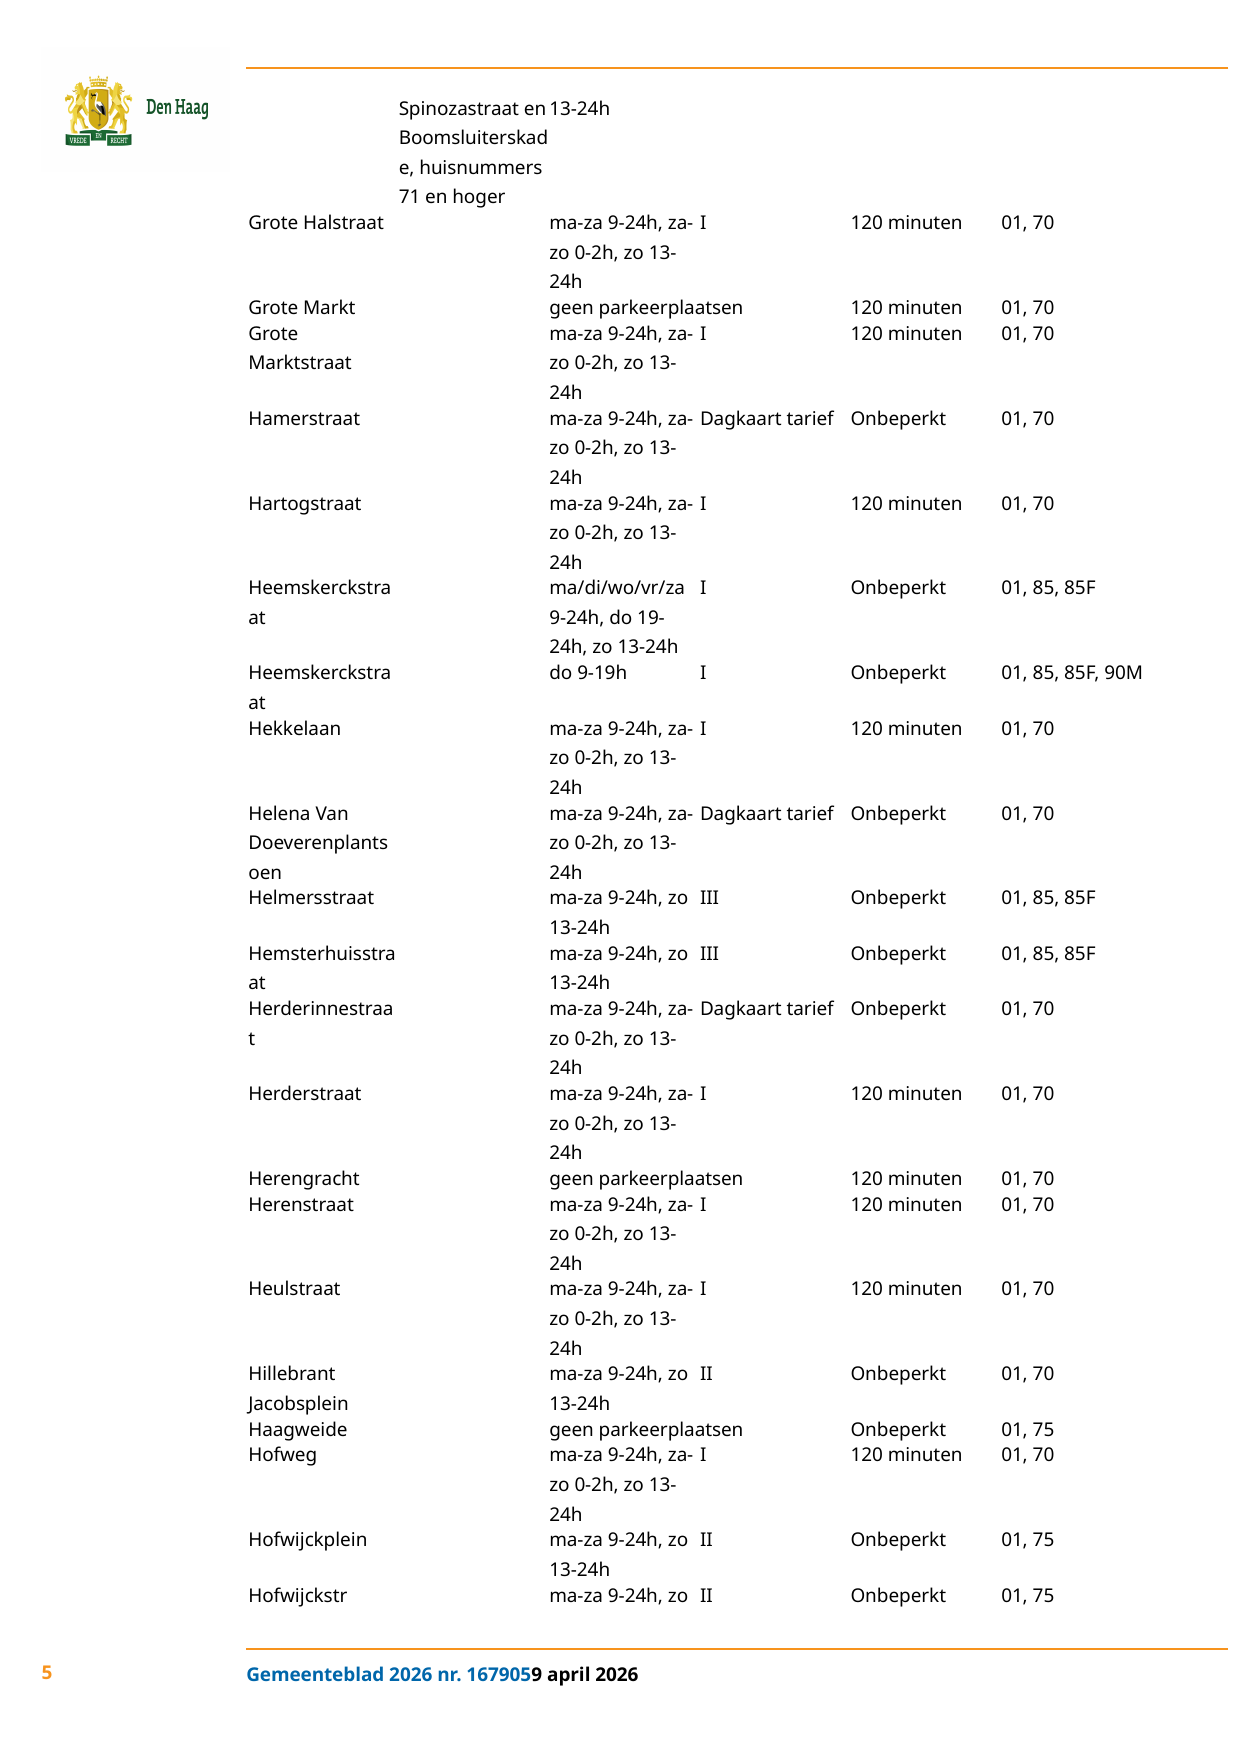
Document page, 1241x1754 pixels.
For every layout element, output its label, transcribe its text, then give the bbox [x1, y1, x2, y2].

table_cell 01, 70 [1001, 715, 1152, 800]
table_cell ma-za 9-24h, zo 13-24h [549, 940, 700, 995]
table_cell ma-za 9-24h, za-zo 0-2h, zo 13-24h [549, 1276, 700, 1361]
table_cell I [700, 320, 850, 405]
table_cell 120 minuten [850, 1191, 1001, 1276]
table_cell 01, 70 [1001, 1080, 1152, 1165]
table_cell I [700, 209, 850, 294]
table_cell ma-za 9-24h, za-zo 0-2h, zo 13-24h [549, 209, 700, 294]
table_cell 13-24h [549, 95, 700, 209]
table_cell Hofweg [248, 1442, 398, 1526]
table_cell 01, 85, 85F [1001, 940, 1152, 995]
table_cell 01, 70 [1001, 490, 1152, 574]
table_cell Herderstraat [248, 1080, 398, 1165]
table_cell I [700, 1080, 850, 1165]
table_cell Onbeperkt [850, 1361, 1001, 1416]
table_cell II [700, 1526, 850, 1582]
table_cell [399, 940, 549, 995]
table_cell 01, 75 [1001, 1416, 1152, 1442]
table_cell Heemskerckstraat [248, 575, 398, 659]
table_cell ma/di/wo/vr/za 9-24h, do 19-24h, zo 13-24h [549, 575, 700, 659]
table_cell 01, 70 [1001, 405, 1152, 490]
table_cell Helena Van Doeverenplantsoen [248, 800, 398, 884]
table_cell Helmersstraat [248, 885, 398, 940]
table_cell 01, 75 [1001, 1526, 1152, 1582]
table_cell geen parkeerplaatsen [549, 1165, 850, 1191]
table_cell Onbeperkt [850, 1526, 1001, 1582]
table_cell ma-za 9-24h, za-zo 0-2h, zo 13-24h [549, 800, 700, 884]
table_cell do 9-19h [549, 660, 700, 715]
table_cell ma-za 9-24h, za-zo 0-2h, zo 13-24h [549, 1191, 700, 1276]
table_cell 01, 85, 85F [1001, 575, 1152, 659]
table_cell 01, 70 [1001, 294, 1152, 320]
table_cell [399, 209, 549, 294]
table_cell [399, 575, 549, 659]
table_cell Hamerstraat [248, 405, 398, 490]
table_cell Onbeperkt [850, 800, 1001, 884]
table_cell 120 minuten [850, 715, 1001, 800]
table_cell II [700, 1361, 850, 1416]
table_cell Hartogstraat [248, 490, 398, 574]
table_cell 01, 70 [1001, 995, 1152, 1080]
table_cell geen parkeerplaatsen [549, 1416, 850, 1442]
table_cell geen parkeerplaatsen [549, 294, 850, 320]
table_cell Herderinnestraat [248, 995, 398, 1080]
table_cell Hillebrant Jacobsplein [248, 1361, 398, 1416]
table_cell 01, 70 [1001, 209, 1152, 294]
table_cell [399, 1582, 549, 1607]
table_cell 120 minuten [850, 1165, 1001, 1191]
table_cell ma-za 9-24h, za-zo 0-2h, zo 13-24h [549, 405, 700, 490]
table_cell ma-za 9-24h, za-zo 0-2h, zo 13-24h [549, 490, 700, 574]
table_cell 01, 70 [1001, 1165, 1152, 1191]
table_cell Hemsterhuisstraat [248, 940, 398, 995]
table_cell [399, 715, 549, 800]
table_cell Onbeperkt [850, 575, 1001, 659]
table_cell [248, 95, 398, 209]
table_cell Haagweide [248, 1416, 398, 1442]
table_cell 120 minuten [850, 320, 1001, 405]
table_cell I [700, 490, 850, 574]
table_cell I [700, 660, 850, 715]
table_cell Spinozastraat en Boomsluiterskade, huisnummers 71 en hoger [399, 95, 549, 209]
table_cell Onbeperkt [850, 940, 1001, 995]
table_cell ma-za 9-24h, zo [549, 1582, 700, 1607]
table_cell [399, 800, 549, 884]
table_cell 01, 85, 85F, 90M [1001, 660, 1152, 715]
table_cell Herenstraat [248, 1191, 398, 1276]
table_cell [399, 294, 549, 320]
table_cell ma-za 9-24h, zo 13-24h [549, 1526, 700, 1582]
table_cell Hofwijckstr [248, 1582, 398, 1607]
table_cell Dagkaart tarief [700, 405, 850, 490]
table_cell ma-za 9-24h, zo 13-24h [549, 1361, 700, 1416]
table_cell 120 minuten [850, 209, 1001, 294]
table_cell Heulstraat [248, 1276, 398, 1361]
table_cell ma-za 9-24h, za-zo 0-2h, zo 13-24h [549, 1442, 700, 1526]
table_cell [399, 660, 549, 715]
table_cell [399, 1361, 549, 1416]
table_cell [399, 885, 549, 940]
table_cell 01, 85, 85F [1001, 885, 1152, 940]
table_cell III [700, 885, 850, 940]
table_cell [399, 320, 549, 405]
table_cell Onbeperkt [850, 660, 1001, 715]
table_cell 120 minuten [850, 490, 1001, 574]
table_cell II [700, 1582, 850, 1607]
table_cell Onbeperkt [850, 1416, 1001, 1442]
table_cell Hofwijckplein [248, 1526, 398, 1582]
table_cell I [700, 575, 850, 659]
table_cell ma-za 9-24h, za-zo 0-2h, zo 13-24h [549, 1080, 700, 1165]
table_cell 120 minuten [850, 1276, 1001, 1361]
table_cell Hekkelaan [248, 715, 398, 800]
table_cell [399, 405, 549, 490]
table_cell 120 minuten [850, 1080, 1001, 1165]
table_cell Heemskerckstraat [248, 660, 398, 715]
table_cell Grote Markt [248, 294, 398, 320]
table_cell [700, 95, 850, 209]
table_cell III [700, 940, 850, 995]
table_cell ma-za 9-24h, za-zo 0-2h, zo 13-24h [549, 995, 700, 1080]
table_cell [399, 1442, 549, 1526]
table_cell Onbeperkt [850, 885, 1001, 940]
table_cell Onbeperkt [850, 1582, 1001, 1607]
table_cell [399, 1165, 549, 1191]
table_cell I [700, 1191, 850, 1276]
table_cell 120 minuten [850, 1442, 1001, 1526]
table_cell [399, 490, 549, 574]
table_cell [399, 1191, 549, 1276]
table_cell [399, 995, 549, 1080]
table_cell ma-za 9-24h, za-zo 0-2h, zo 13-24h [549, 715, 700, 800]
table_cell Grote Marktstraat [248, 320, 398, 405]
table_cell Onbeperkt [850, 405, 1001, 490]
table_cell I [700, 1442, 850, 1526]
table_cell [399, 1416, 549, 1442]
table_cell Dagkaart tarief [700, 800, 850, 884]
table_cell Dagkaart tarief [700, 995, 850, 1080]
table_cell ma-za 9-24h, za-zo 0-2h, zo 13-24h [549, 320, 700, 405]
table_cell I [700, 715, 850, 800]
table_cell 01, 70 [1001, 1191, 1152, 1276]
table_cell 01, 70 [1001, 1361, 1152, 1416]
table_cell 01, 75 [1001, 1582, 1152, 1607]
table_cell [1001, 95, 1152, 209]
table_cell ma-za 9-24h, zo 13-24h [549, 885, 700, 940]
table_cell 120 minuten [850, 294, 1001, 320]
table_cell 01, 70 [1001, 1276, 1152, 1361]
table_cell 01, 70 [1001, 800, 1152, 884]
table_cell Herengracht [248, 1165, 398, 1191]
table_cell [850, 95, 1001, 209]
table_cell [399, 1276, 549, 1361]
table_cell 01, 70 [1001, 320, 1152, 405]
table_cell [399, 1526, 549, 1582]
picture [41, 47, 231, 172]
table_cell I [700, 1276, 850, 1361]
table_cell 01, 70 [1001, 1442, 1152, 1526]
table_cell Grote Halstraat [248, 209, 398, 294]
table_cell Onbeperkt [850, 995, 1001, 1080]
table_cell [399, 1080, 549, 1165]
